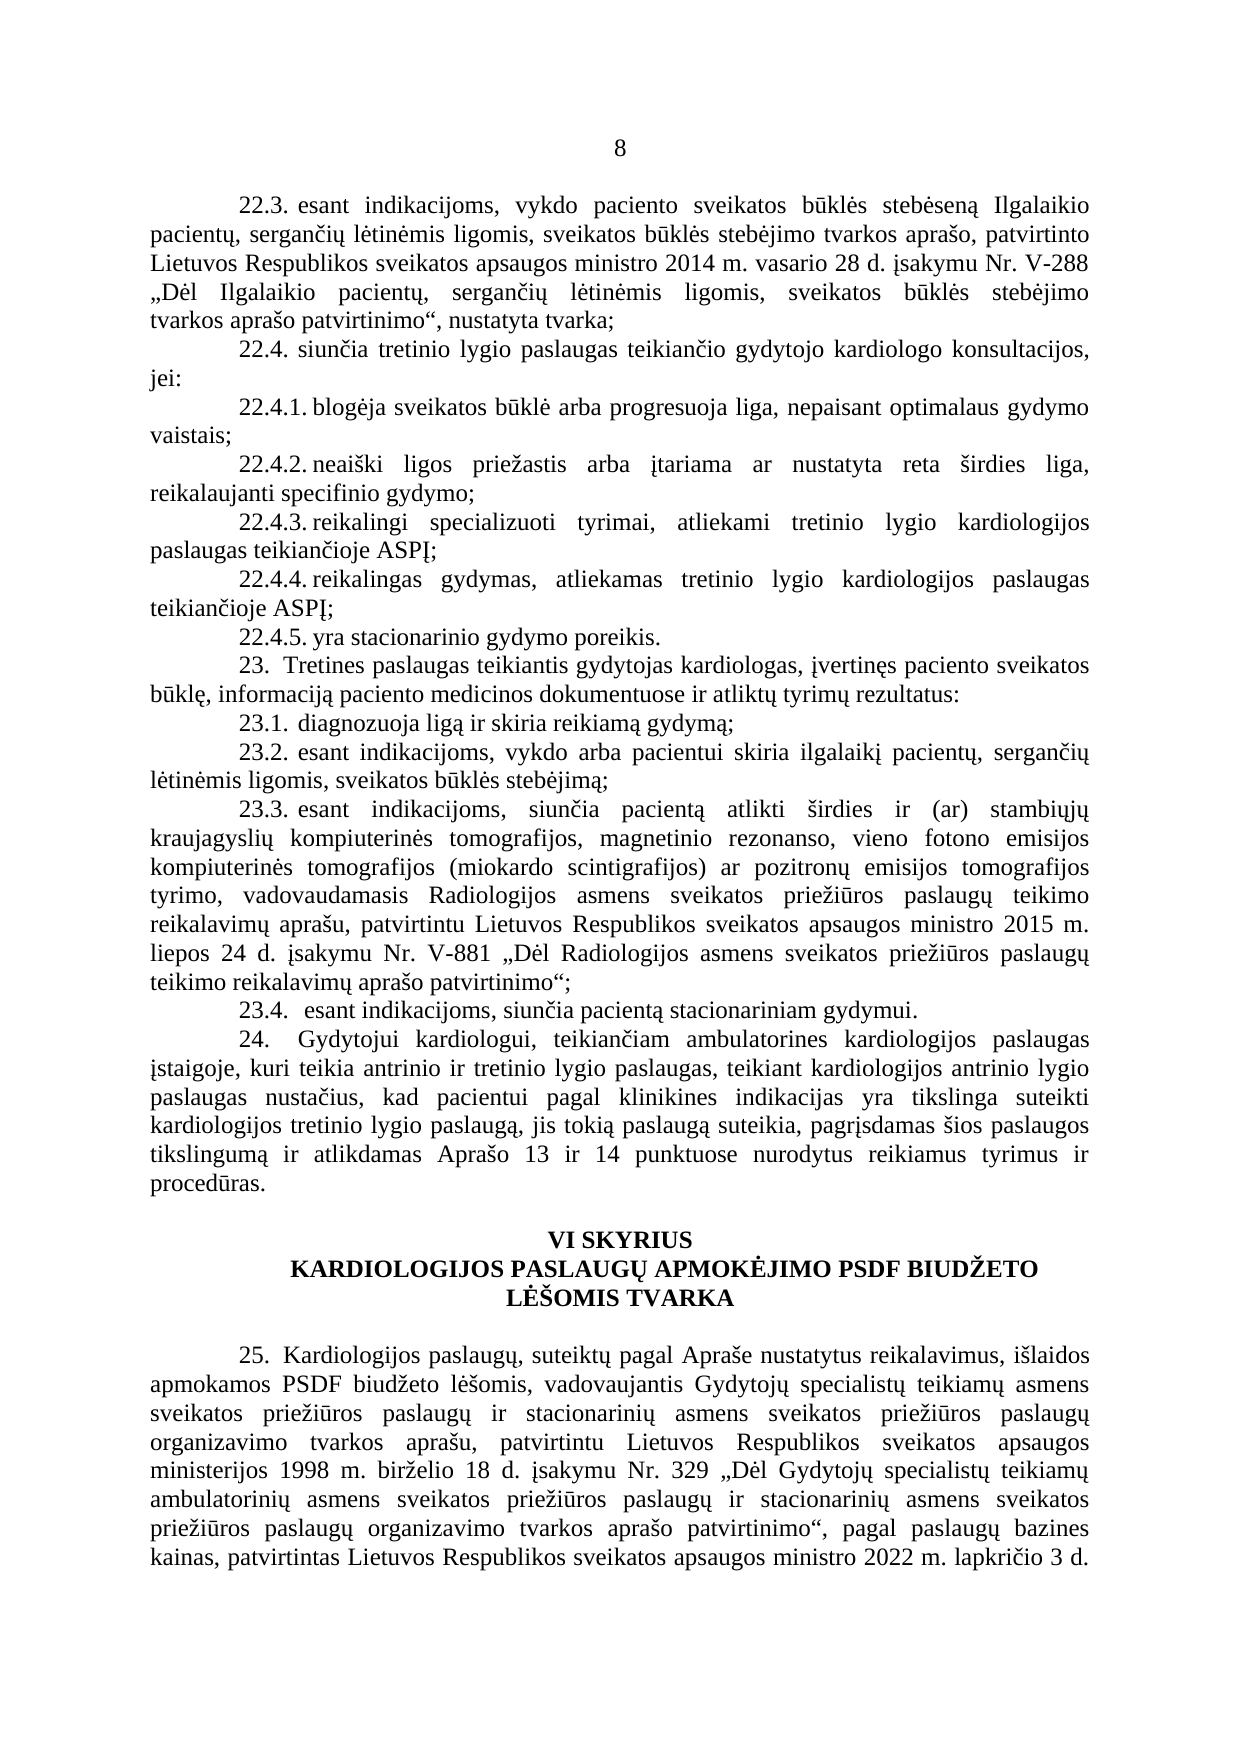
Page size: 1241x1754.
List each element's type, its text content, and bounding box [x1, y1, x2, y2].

text VI SKYRIUS [150, 1225, 1090, 1254]
text 23.4. esant indikacijoms, siunčia pacientą stacionariniam gydymui. [150, 995, 1090, 1024]
text 23.3. esant indikacijoms, siunčia pacientą atlikti širdies ir (ar) stambiųjų kraujagyslių kompiuterinės tomografijos, magnetinio rezonanso, vieno fotono emisijos kompiuterinės tomografijos (miokardo scintigrafijos) ar pozitronų emisijos tomografijos tyrimo, vadovaudamasis Radiologijos asmens sveikatos priežiūros paslaugų teikimo reikalavimų aprašu, patvirtintu Lietuvos Respublikos sveikatos apsaugos ministro 2015 m. liepos 24 d. įsakymu Nr. V-881 „Dėl Radiologijos asmens sveikatos priežiūros paslaugų teikimo reikalavimų aprašo patvirtinimo“; [150, 794, 1090, 995]
text 23.2. esant indikacijoms, vykdo arba pacientui skiria ilgalaikį pacientų, sergančių lėtinėmis ligomis, sveikatos būklės stebėjimą; [150, 737, 1090, 794]
text KARDIOLOGIJOS paslaugŲ apmokėjimO PSDF BIUDŽETO LĖŠOMIS TVARKA [150, 1254, 1090, 1312]
text 22.4.5. yra stacionarinio gydymo poreikis. [150, 622, 1090, 650]
text 23.1. diagnozuoja ligą ir skiria reikiamą gydymą; [150, 708, 1090, 737]
text 22.4.1. blogėja sveikatos būklė arba progresuoja liga, nepaisant optimalaus gydymo vaistais; [150, 392, 1090, 449]
text 22.4. siunčia tretinio lygio paslaugas teikiančio gydytojo kardiologo konsultacijos, jei: [150, 334, 1090, 392]
text 25. Kardiologijos paslaugų, suteiktų pagal Apraše nustatytus reikalavimus, išlaidos apmokamos PSDF biudžeto lėšomis, vadovaujantis Gydytojų specialistų teikiamų asmens sveikatos priežiūros paslaugų ir stacionarinių asmens sveikatos priežiūros paslaugų organizavimo tvarkos aprašu, patvirtintu Lietuvos Respublikos sveikatos apsaugos ministerijos 1998 m. birželio 18 d. įsakymu Nr. 329 „Dėl Gydytojų specialistų teikiamų ambulatorinių asmens sveikatos priežiūros paslaugų ir stacionarinių asmens sveikatos priežiūros paslaugų organizavimo tvarkos aprašo patvirtinimo“, pagal paslaugų bazines kainas, patvirtintas Lietuvos Respublikos sveikatos apsaugos ministro 2022 m. lapkričio 3 d. [150, 1340, 1090, 1570]
text 24. Gydytojui kardiologui, teikiančiam ambulatorines kardiologijos paslaugas įstaigoje, kuri teikia antrinio ir tretinio lygio paslaugas, teikiant kardiologijos antrinio lygio paslaugas nustačius, kad pacientui pagal klinikines indikacijas yra tikslinga suteikti kardiologijos tretinio lygio paslaugą, jis tokią paslaugą suteikia, pagrįsdamas šios paslaugos tikslingumą ir atlikdamas Aprašo 13 ir 14 punktuose nurodytus reikiamus tyrimus ir procedūras. [150, 1024, 1090, 1197]
text 22.4.2. neaiški ligos priežastis arba įtariama ar nustatyta reta širdies liga, reikalaujanti specifinio gydymo; [150, 449, 1090, 507]
text 23. Tretines paslaugas teikiantis gydytojas kardiologas, įvertinęs paciento sveikatos būklę, informaciją paciento medicinos dokumentuose ir atliktų tyrimų rezultatus: [150, 650, 1090, 708]
text 22.3. esant indikacijoms, vykdo paciento sveikatos būklės stebėseną Ilgalaikio pacientų, sergančių lėtinėmis ligomis, sveikatos būklės stebėjimo tvarkos aprašo, patvirtinto Lietuvos Respublikos sveikatos apsaugos ministro 2014 m. vasario 28 d. įsakymu Nr. V-288 „Dėl Ilgalaikio pacientų, sergančių lėtinėmis ligomis, sveikatos būklės stebėjimo tvarkos aprašo patvirtinimo“, nustatyta tvarka; [150, 190, 1090, 334]
text 22.4.3. reikalingi specializuoti tyrimai, atliekami tretinio lygio kardiologijos paslaugas teikiančioje ASPĮ; [150, 507, 1090, 564]
text 22.4.4. reikalingas gydymas, atliekamas tretinio lygio kardiologijos paslaugas teikiančioje ASPĮ; [150, 564, 1090, 622]
